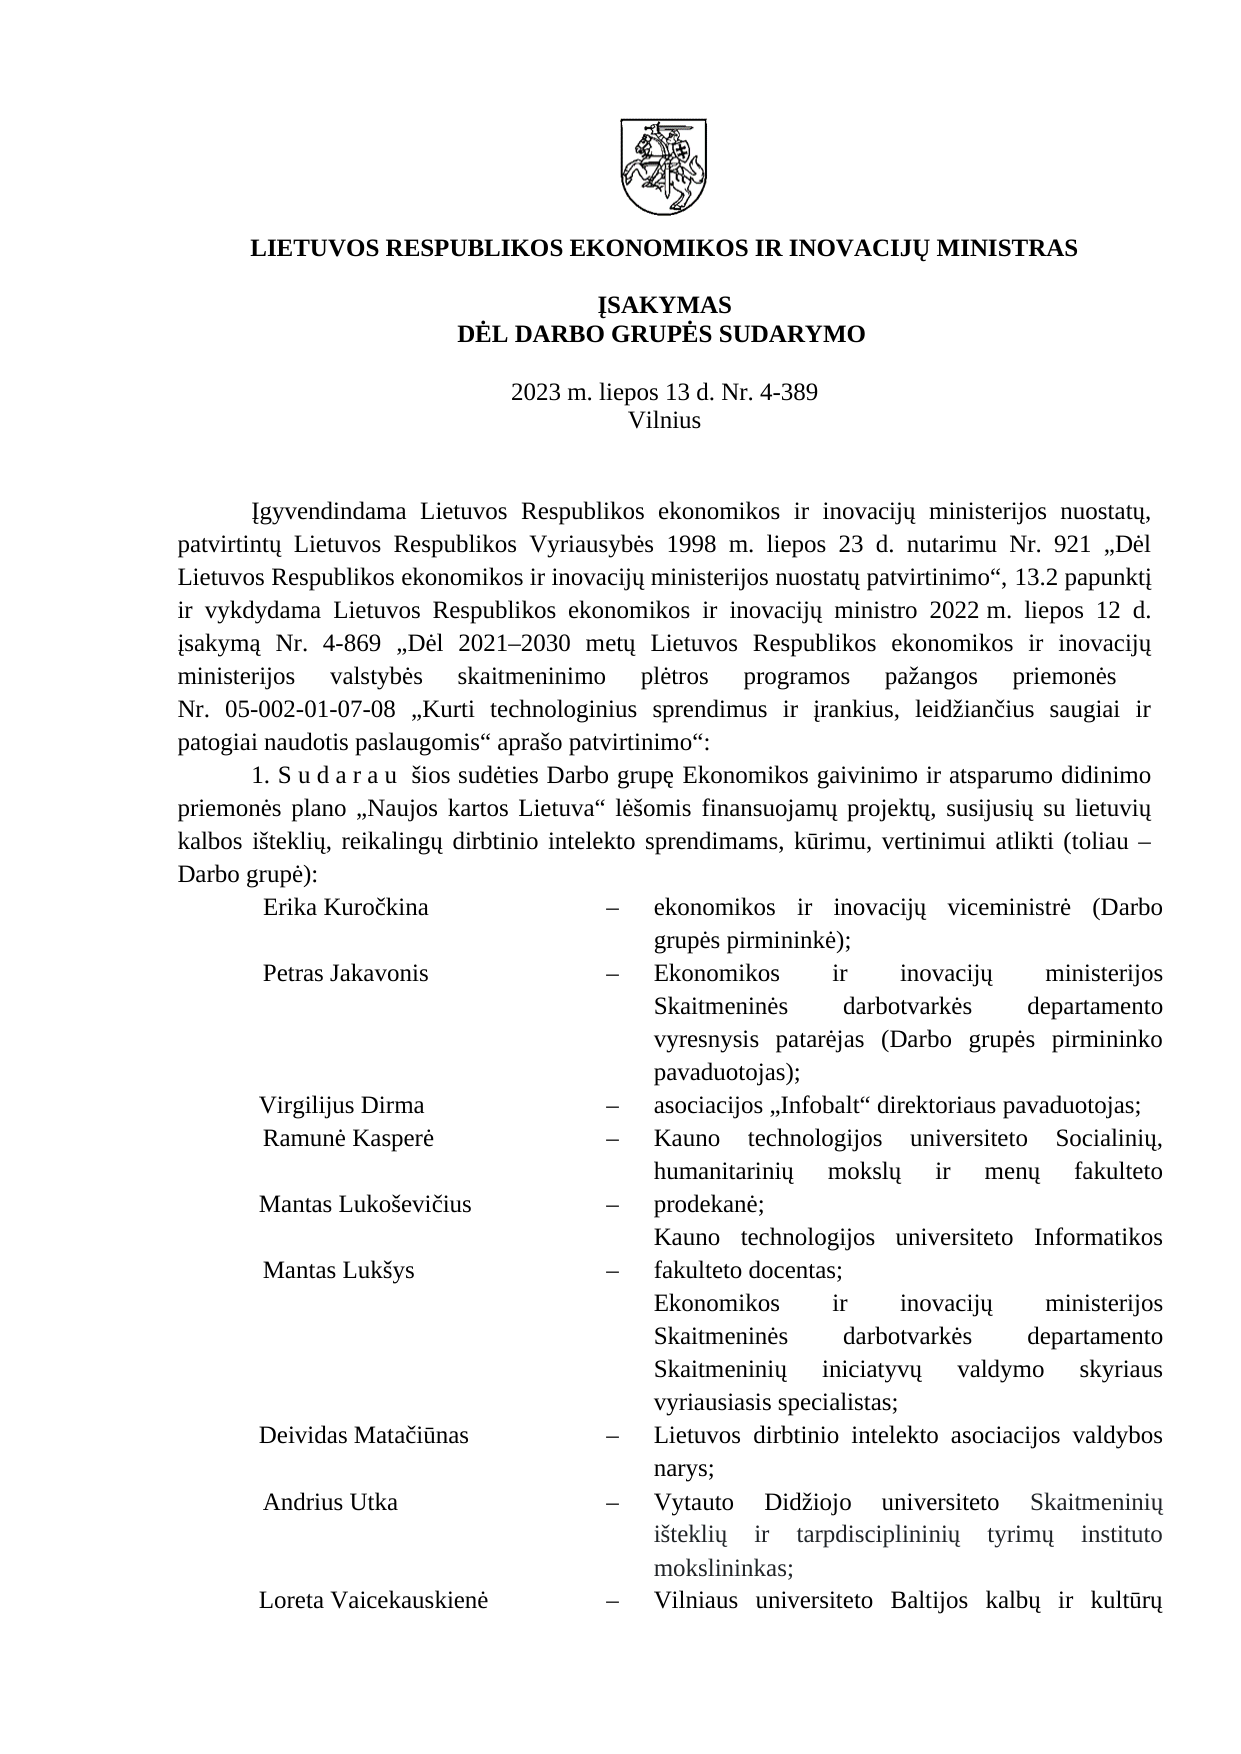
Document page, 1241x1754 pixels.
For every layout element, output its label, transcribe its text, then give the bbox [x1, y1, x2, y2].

table_cell Ekonomikos ir inovacijų ministerijos Skaitmeninės darbotvarkės departamento vyresnysis patarėjas (Darbo grupės pirmininko pavaduotojas); [642, 958, 1163, 1090]
table_cell – [595, 1090, 642, 1123]
text 2023 m. liepos 13 d. Nr. 4-389 [177, 377, 1152, 405]
table_cell Vilniaus universiteto Baltijos kalbų ir kultūrų [642, 1586, 1163, 1619]
table_cell Petras Jakavonis [248, 958, 595, 1090]
table_cell asociacijos „Infobalt“ direktoriaus pavaduotojas; [642, 1090, 1163, 1123]
table_cell Deividas Matačiūnas Andrius Utka [248, 1421, 595, 1586]
table_cell Virgilijus Dirma [248, 1090, 595, 1123]
table_cell – – [595, 1421, 642, 1586]
table_header Erika Kuročkina [248, 892, 595, 958]
text LIETUVOS RESPUBLIKOS EKONOMIKOS IR INOVACIJŲ MINISTRAS [177, 233, 1152, 262]
table_cell – – – [595, 1123, 642, 1421]
text DĖL darbo grupės SUDARYMO [177, 319, 1152, 348]
table_cell Loreta Vaicekauskienė [248, 1586, 595, 1619]
table_cell Ramunė Kasperė Mantas Lukoševičius Mantas Lukšys [248, 1123, 595, 1421]
text Vilnius [177, 405, 1152, 434]
table_cell Kauno technologijos universiteto Socialinių, humanitarinių mokslų ir menų fakulteto prodekanė; Kauno technologijos universiteto Informatikos fakulteto docentas; Ekonomikos ir inovacijų ministerijos Skaitmeninės darbotvarkės departamento Skaitmeninių iniciatyvų valdymo skyriaus vyriausiasis specialistas; [642, 1123, 1163, 1421]
text 1. Sudarau šios sudėties Darbo grupę Ekonomikos gaivinimo ir atsparumo didinimo priemonės plano „Naujos kartos Lietuva“ lėšomis finansuojamų projektų, susijusių su lietuvių kalbos išteklių, reikalingų dirbtinio intelekto sprendimams, kūrimu, vertinimui atlikti (toliau – Darbo grupė): [177, 760, 1152, 888]
table_header ekonomikos ir inovacijų viceministrė (Darbo grupės pirmininkė); [642, 892, 1163, 958]
table_header – [595, 892, 642, 958]
text įsakymas [177, 290, 1152, 319]
table_cell – [595, 1586, 642, 1619]
table_cell – [595, 958, 642, 1090]
text Įgyvendindama Lietuvos Respublikos ekonomikos ir inovacijų ministerijos nuostatų, patvirtintų Lietuvos Respublikos Vyriausybės 1998 m. liepos 23 d. nutarimu Nr. 921 „Dėl Lietuvos Respublikos ekonomikos ir inovacijų ministerijos nuostatų patvirtinimo“, 13.2 papunktį ir vykdydama Lietuvos Respublikos ekonomikos ir inovacijų ministro 2022 m. liepos 12 d. įsakymą Nr. 4-869 „Dėl 2021–2030 metų Lietuvos Respublikos ekonomikos ir inovacijų ministerijos valstybės skaitmeninimo plėtros programos pažangos priemonės Nr. 05-002-01-07-08 „Kurti technologinius sprendimus ir įrankius, leidžiančius saugiai ir patogiai naudotis paslaugomis“ aprašo patvirtinimo“: [177, 496, 1152, 756]
table_cell Lietuvos dirbtinio intelekto asociacijos valdybos narys; Vytauto Didžiojo universiteto Skaitmeninių išteklių ir tarpdisciplininių tyrimų instituto mokslininkas; [642, 1421, 1163, 1586]
